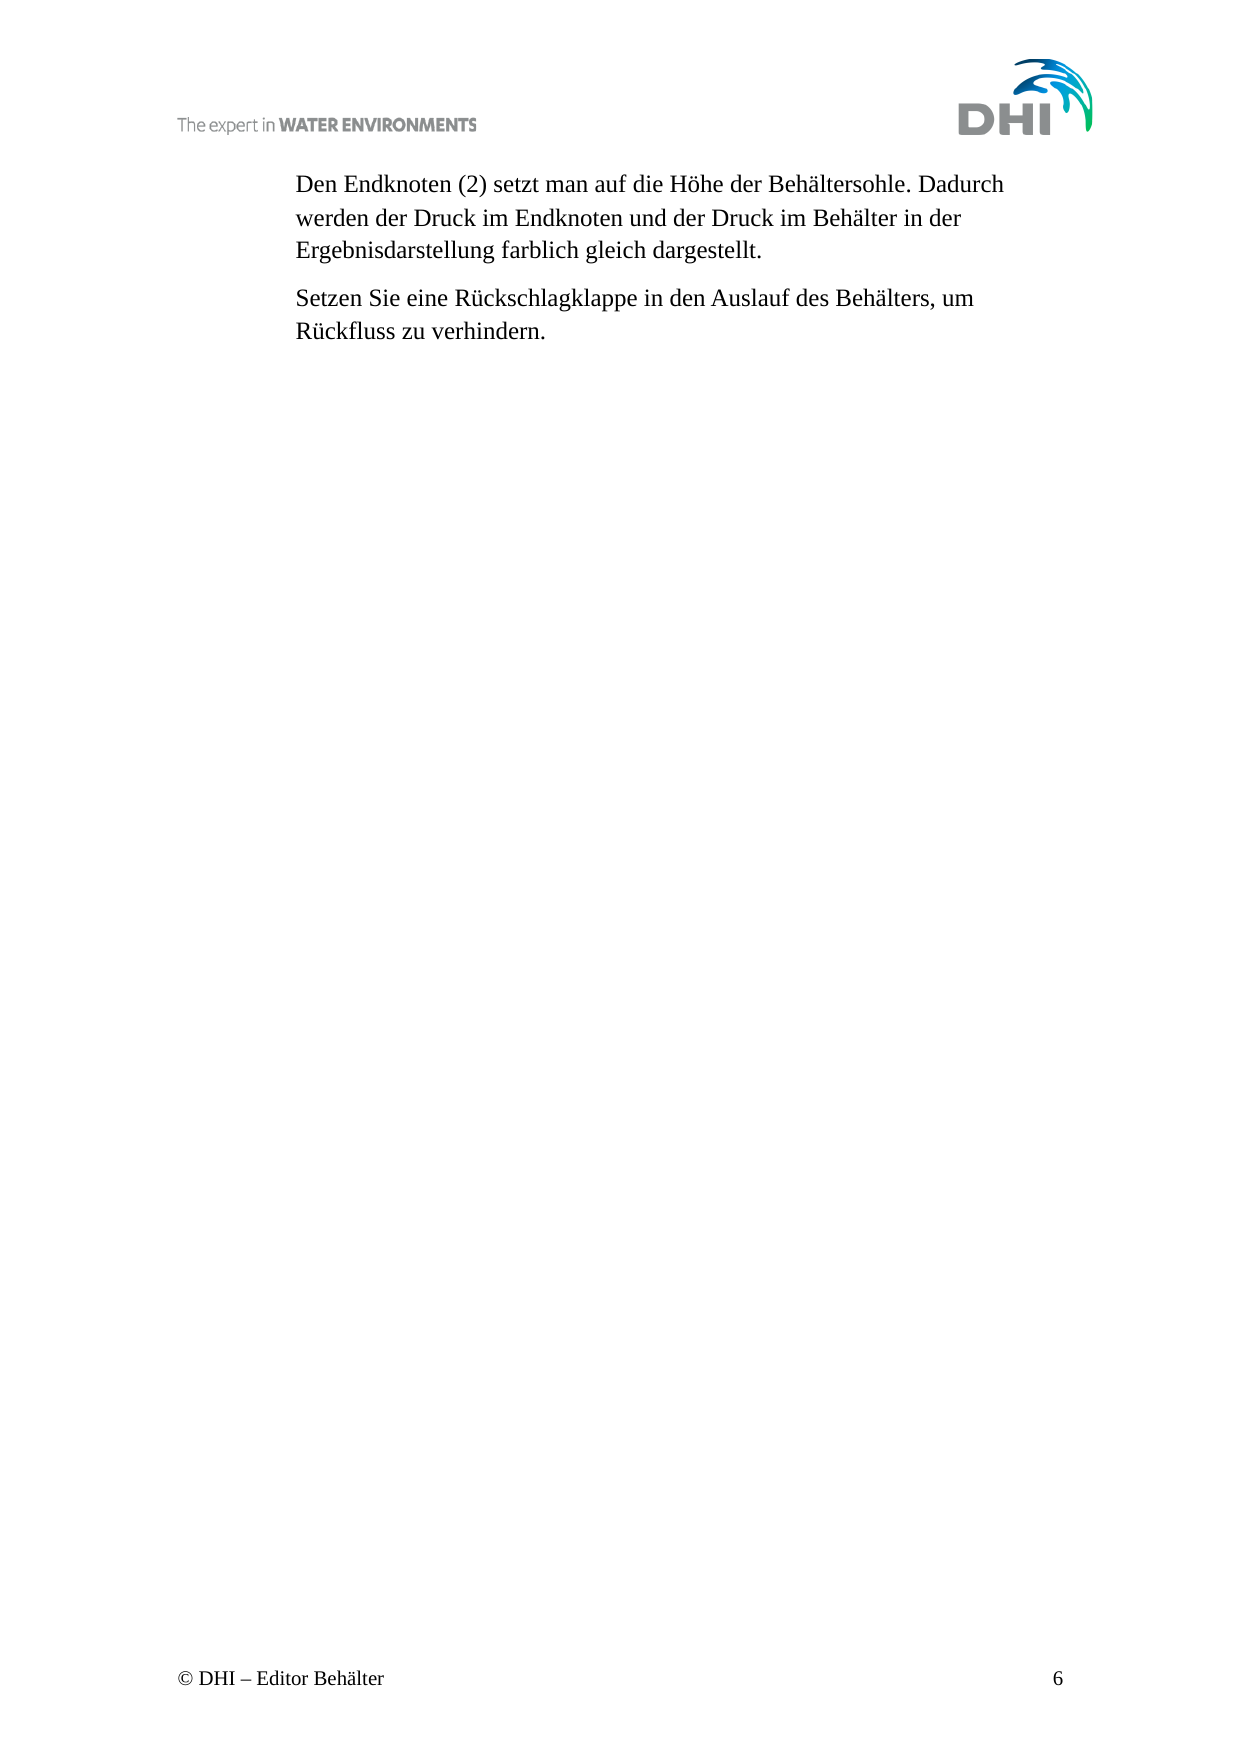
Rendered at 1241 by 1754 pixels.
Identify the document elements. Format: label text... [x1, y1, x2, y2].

text Setzen Sie eine Rückschlagklappe in den Auslauf des Behälters, um Rückfluss zu verhindern. [295, 283, 1063, 345]
picture [177, 117, 477, 135]
text Den Endknoten (2) setzt man auf die Höhe der Behältersohle. Dadurch werden der Druck im Endknoten und der Druck im Behälter in der Ergebnisdarstellung farblich gleich dargestellt. [295, 169, 1063, 264]
picture [958, 59, 1093, 135]
